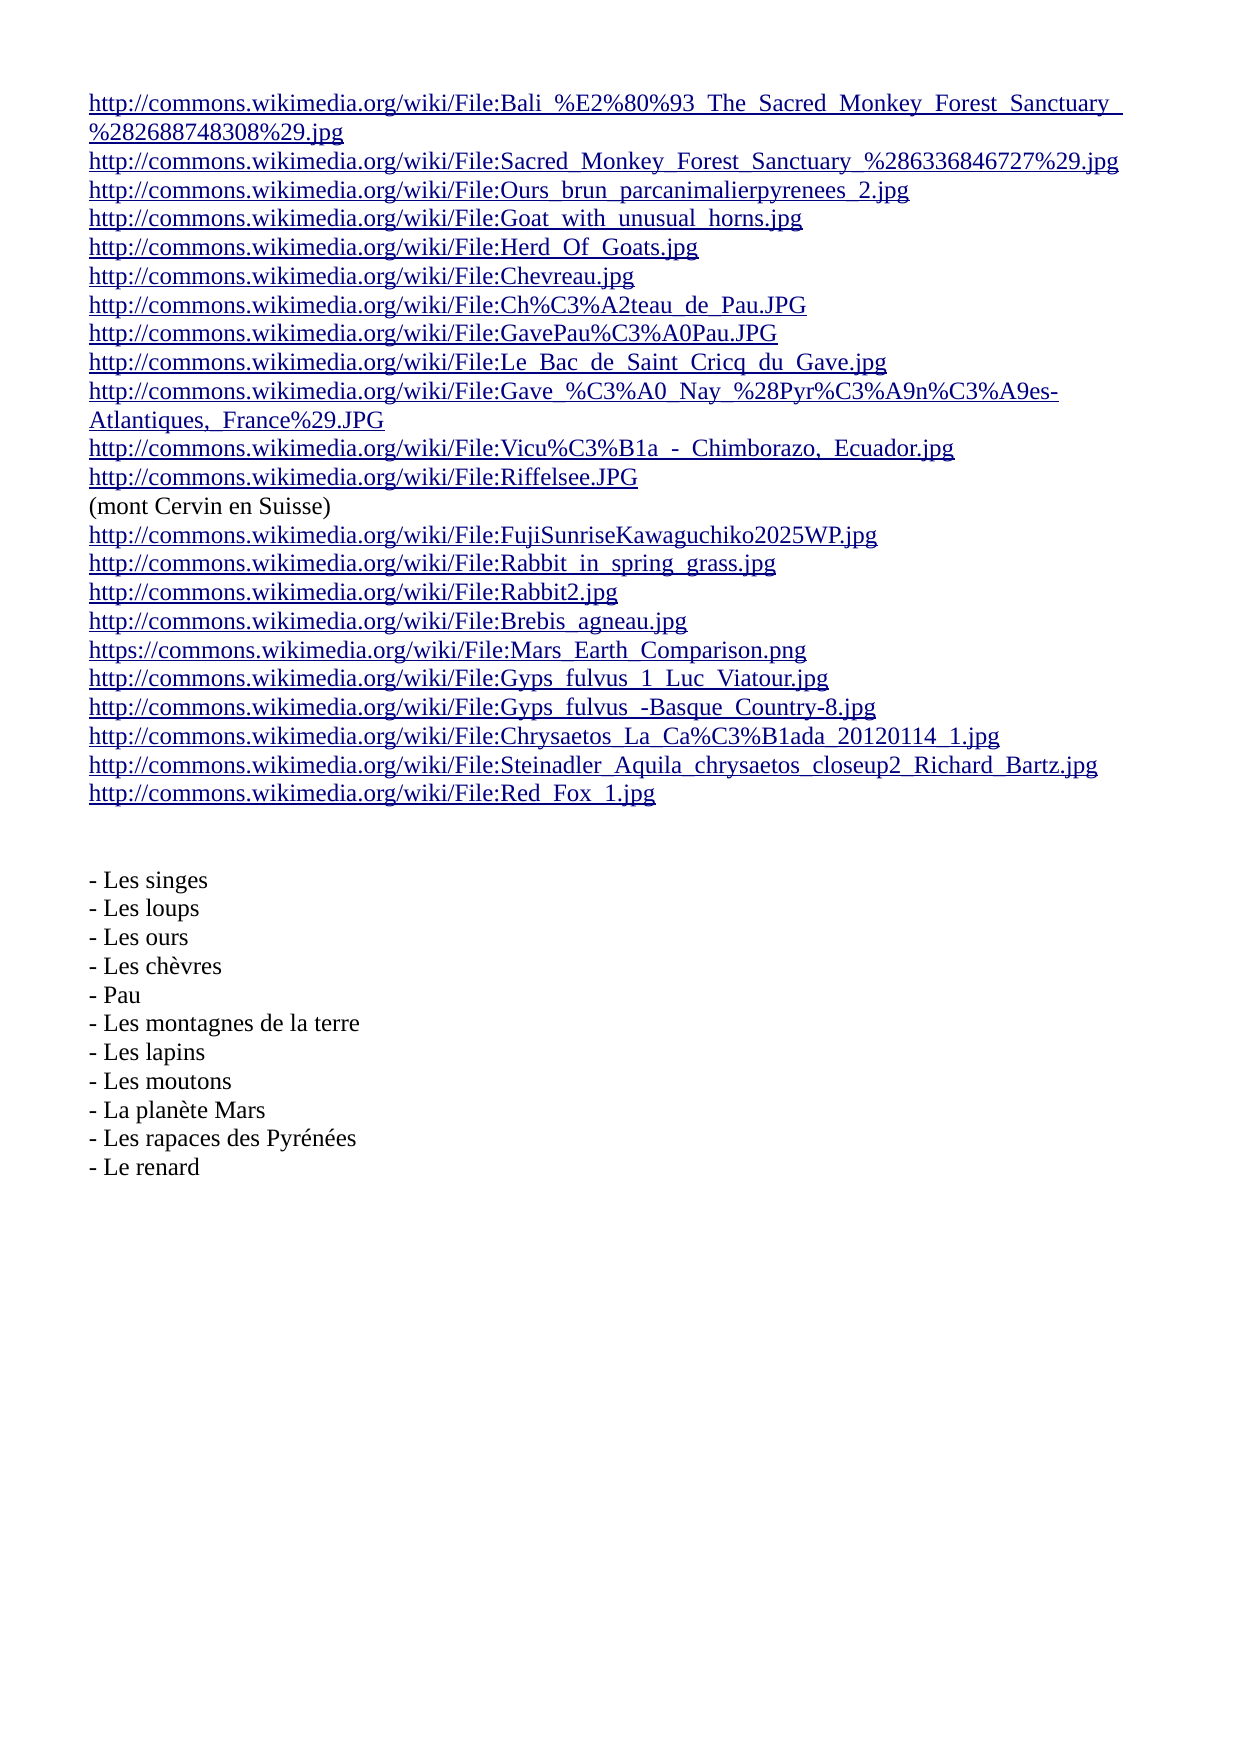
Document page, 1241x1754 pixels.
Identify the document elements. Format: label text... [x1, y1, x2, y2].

text http://commons.wikimedia.org/wiki/File:Ours_brun_parcanimalierpyrenees_2.jpg [88, 175, 1152, 203]
text http://commons.wikimedia.org/wiki/File:Gyps_fulvus_-Basque_Country-8.jpg [88, 692, 1152, 721]
text - Les singes - Les loups - Les ours - Les chèvres - Pau - Les montagnes de la terre - Les lapins - Les moutons - La planète Mars - Les rapaces des Pyrénées - Le renard [88, 865, 1152, 1181]
text http://commons.wikimedia.org/wiki/File:GavePau%C3%A0Pau.JPG [88, 318, 1152, 347]
text (mont Cervin en Suisse) [88, 491, 1152, 520]
text http://commons.wikimedia.org/wiki/File:Chrysaetos_La_Ca%C3%B1ada_20120114_1.jpg [88, 721, 1152, 750]
text http://commons.wikimedia.org/wiki/File:Steinadler_Aquila_chrysaetos_closeup2_Richard_Bartz.jpg [88, 750, 1152, 778]
text http://commons.wikimedia.org/wiki/File:Le_Bac_de_Saint_Cricq_du_Gave.jpg [88, 347, 1152, 376]
text http://commons.wikimedia.org/wiki/File:Chevreau.jpg [88, 261, 1152, 290]
text http://commons.wikimedia.org/wiki/File:Ch%C3%A2teau_de_Pau.JPG [88, 290, 1152, 318]
text http://commons.wikimedia.org/wiki/File:Gyps_fulvus_1_Luc_Viatour.jpg [88, 663, 1152, 692]
text http://commons.wikimedia.org/wiki/File:Riffelsee.JPG [88, 462, 1152, 491]
text http://commons.wikimedia.org/wiki/File:Vicu%C3%B1a_-_Chimborazo,_Ecuador.jpg [88, 433, 1152, 462]
text http://commons.wikimedia.org/wiki/File:Bali_%E2%80%93_The_Sacred_Monkey_Forest_Sanctuary_%282688748308%29.jpg [88, 88, 1152, 146]
text http://commons.wikimedia.org/wiki/File:Rabbit2.jpg [88, 577, 1152, 606]
text http://commons.wikimedia.org/wiki/File:Brebis_agneau.jpg [88, 606, 1152, 635]
text http://commons.wikimedia.org/wiki/File:Goat_with_unusual_horns.jpg [88, 203, 1152, 232]
text http://commons.wikimedia.org/wiki/File:Sacred_Monkey_Forest_Sanctuary_%286336846727%29.jpg [88, 146, 1152, 175]
text http://commons.wikimedia.org/wiki/File:Rabbit_in_spring_grass.jpg [88, 548, 1152, 577]
text http://commons.wikimedia.org/wiki/File:FujiSunriseKawaguchiko2025WP.jpg [88, 520, 1152, 548]
text http://commons.wikimedia.org/wiki/File:Gave_%C3%A0_Nay_%28Pyr%C3%A9n%C3%A9es-Atlantiques,_France%29.JPG [88, 376, 1152, 433]
text https://commons.wikimedia.org/wiki/File:Mars_Earth_Comparison.png [88, 635, 1152, 663]
text http://commons.wikimedia.org/wiki/File:Herd_Of_Goats.jpg [88, 232, 1152, 261]
text http://commons.wikimedia.org/wiki/File:Red_Fox_1.jpg [88, 778, 1152, 807]
